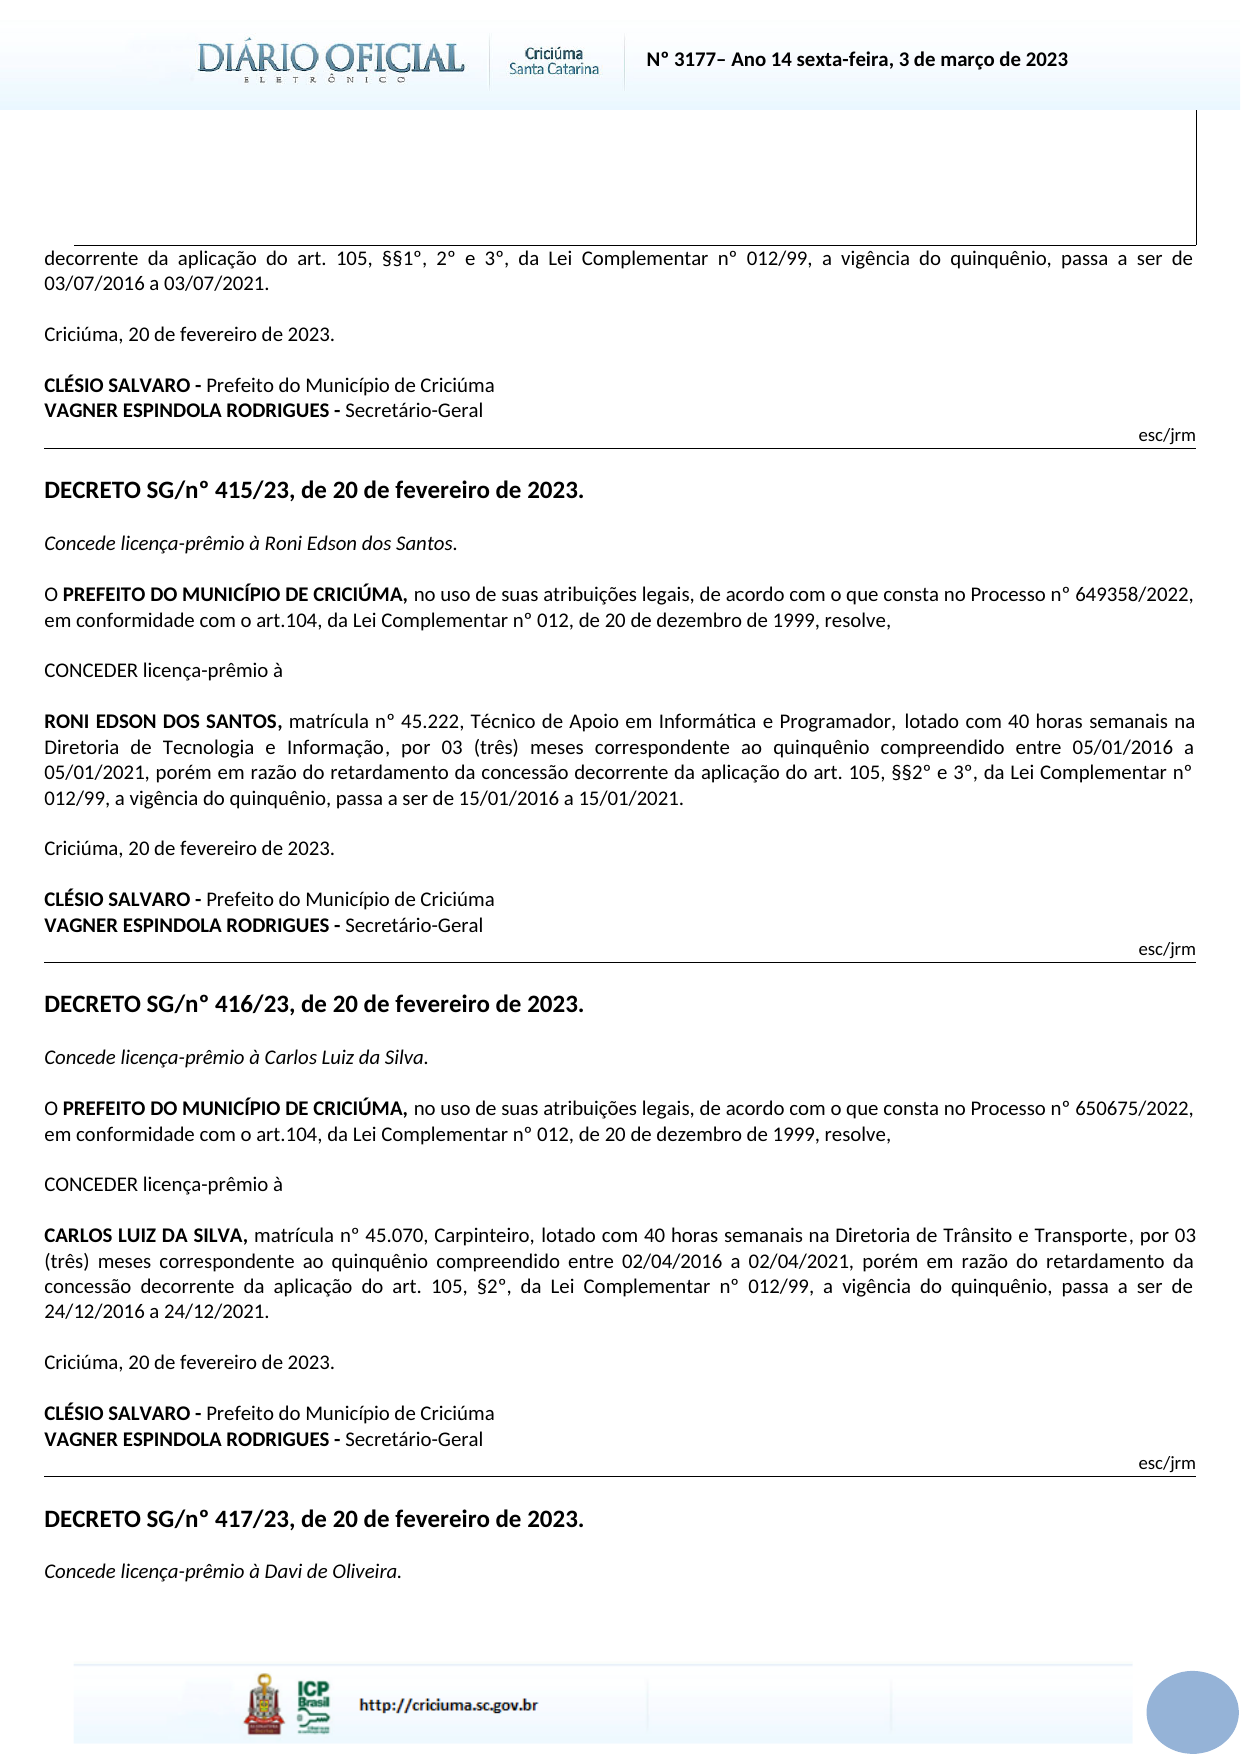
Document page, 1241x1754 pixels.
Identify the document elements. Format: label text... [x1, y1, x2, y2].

text DECRETO SG/nº 415/23, de 20 de fevereiro de 2023. [44, 474, 1196, 505]
text CLÉSIO SALVARO - Prefeito do Município de Criciúma [44, 1400, 1240, 1426]
text RONI EDSON DOS SANTOS, matrícula nº 45.222, Técnico de Apoio em Informática e Programador, lotado com 40 horas semanais na Diretoria de Tecnologia e Informação, por 03 (três) meses correspondente ao quinquênio compreendido entre 05/01/2016 a 05/01/2021, porém em razão do retardamento da concessão decorrente da aplicação do art. 105, §§2º e 3º, da Lei Complementar nº 012/99, a vigência do quinquênio, passa a ser de 15/01/2016 a 15/01/2021. [44, 708, 1196, 810]
text DECRETO SG/nº 417/23, de 20 de fevereiro de 2023. [44, 1503, 1196, 1533]
text VAGNER ESPINDOLA RODRIGUES - Secretário-Geral [44, 912, 1240, 937]
text VAGNER ESPINDOLA RODRIGUES - Secretário-Geral [44, 398, 1240, 423]
text Concede licença-prêmio à Roni Edson dos Santos. [44, 531, 1196, 556]
text DECRETO SG/nº 416/23, de 20 de fevereiro de 2023. [44, 989, 1196, 1019]
text esc/jrm [44, 423, 1196, 448]
text Concede licença-prêmio à Davi de Oliveira. [44, 1559, 1196, 1584]
text CLÉSIO SALVARO - Prefeito do Município de Criciúma [44, 372, 1240, 398]
text CONCEDER licença-prêmio à [44, 1172, 1196, 1197]
text esc/jrm [44, 1451, 1196, 1476]
text Criciúma, 20 de fevereiro de 2023. [44, 1349, 1196, 1375]
text Criciúma, 20 de fevereiro de 2023. [44, 836, 1196, 861]
text decorrente da aplicação do art. 105, §§1º, 2º e 3º, da Lei Complementar nº 012/99, a vigência do quinquênio, passa a ser de 03/07/2016 a 03/07/2021. [44, 245, 1196, 296]
text CARLOS LUIZ DA SILVA, matrícula nº 45.070, Carpinteiro, lotado com 40 horas semanais na Diretoria de Trânsito e Transporte, por 03 (três) meses correspondente ao quinquênio compreendido entre 02/04/2016 a 02/04/2021, porém em razão do retardamento da concessão decorrente da aplicação do art. 105, §2º, da Lei Complementar nº 012/99, a vigência do quinquênio, passa a ser de 24/12/2016 a 24/12/2021. [44, 1222, 1196, 1324]
text O PREFEITO DO MUNICÍPIO DE CRICIÚMA, no uso de suas atribuições legais, de acordo com o que consta no Processo nº 649358/2022, em conformidade com o art.104, da Lei Complementar nº 012, de 20 de dezembro de 1999, resolve, [44, 581, 1196, 632]
text CONCEDER licença-prêmio à [44, 658, 1196, 683]
text CLÉSIO SALVARO - Prefeito do Município de Criciúma [44, 886, 1240, 912]
text Criciúma, 20 de fevereiro de 2023. [44, 321, 1196, 347]
text VAGNER ESPINDOLA RODRIGUES - Secretário-Geral [44, 1426, 1240, 1451]
text esc/jrm [44, 937, 1196, 962]
text O PREFEITO DO MUNICÍPIO DE CRICIÚMA, no uso de suas atribuições legais, de acordo com o que consta no Processo nº 650675/2022, em conformidade com o art.104, da Lei Complementar nº 012, de 20 de dezembro de 1999, resolve, [44, 1095, 1196, 1146]
text Concede licença-prêmio à Carlos Luiz da Silva. [44, 1044, 1196, 1070]
